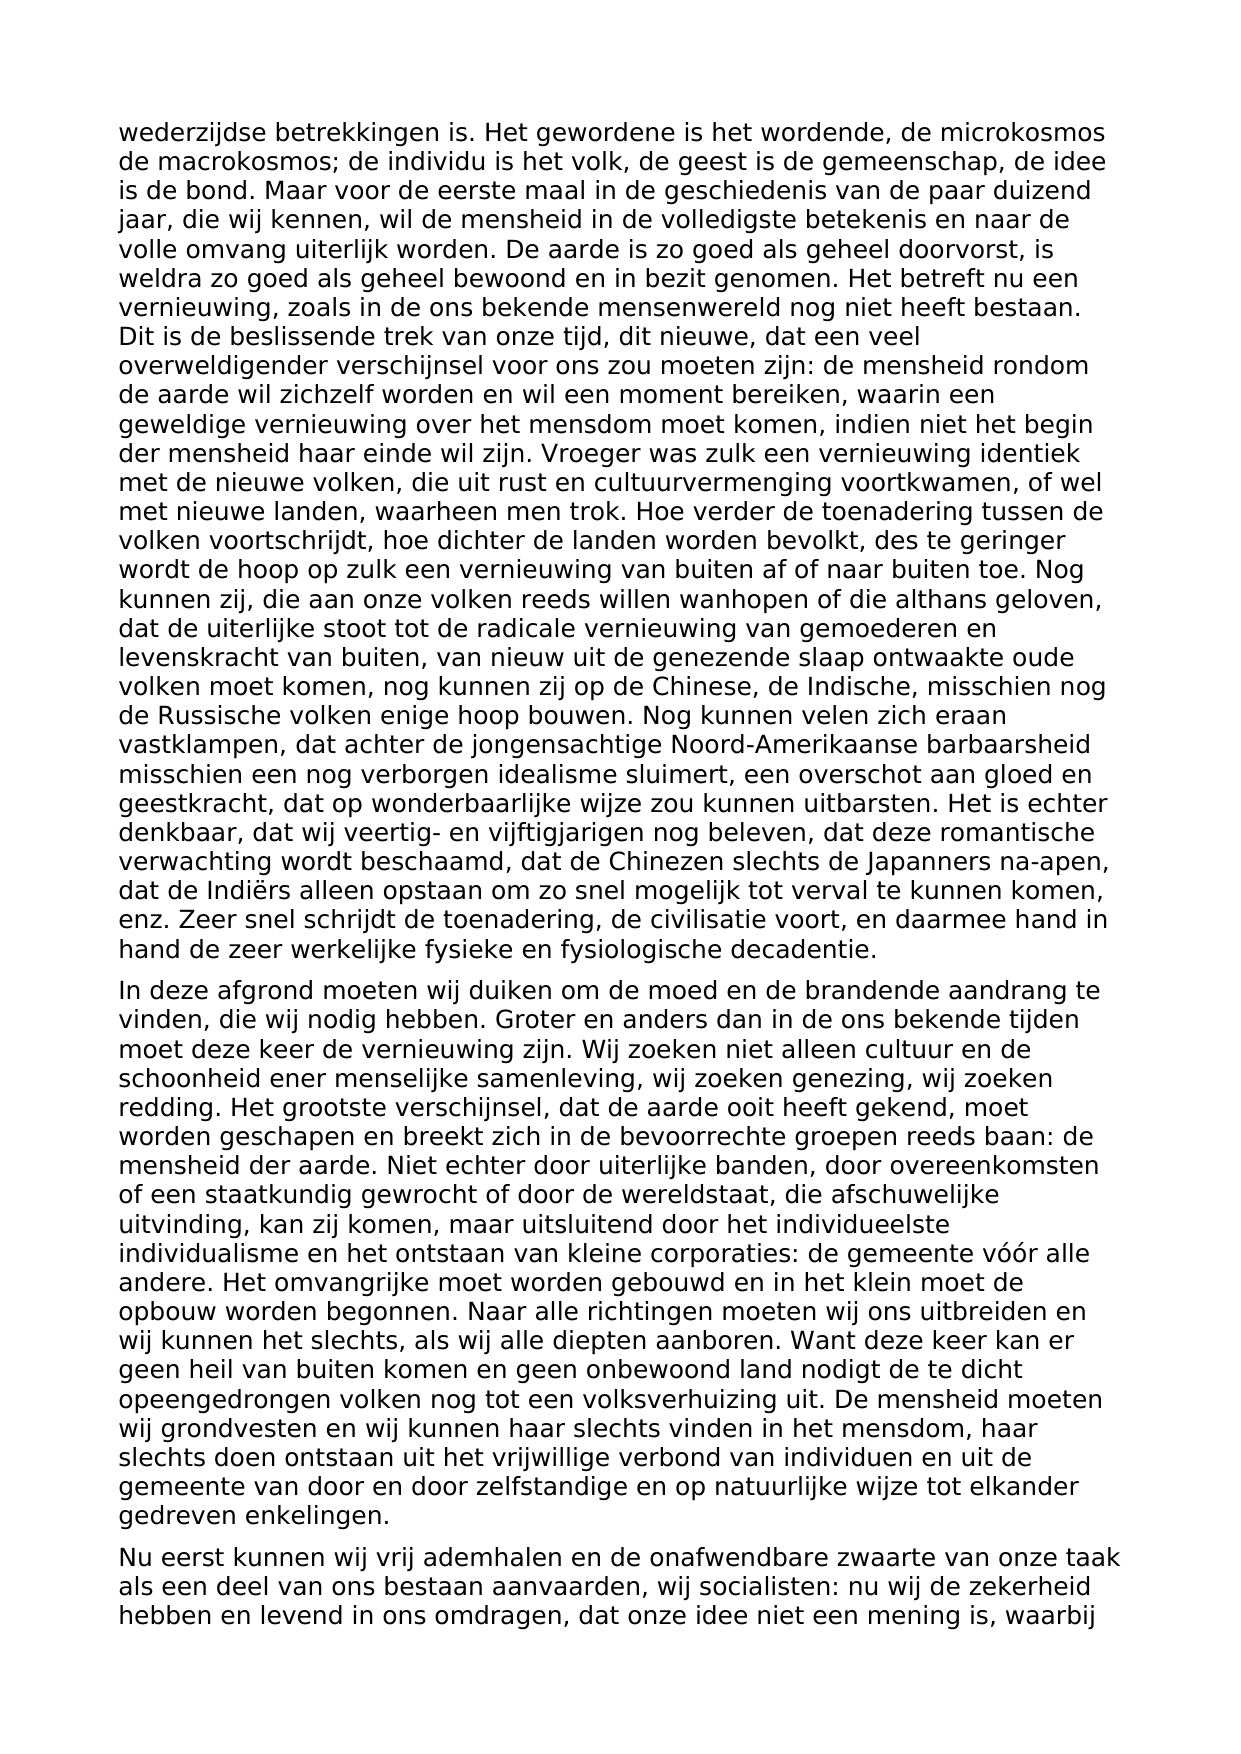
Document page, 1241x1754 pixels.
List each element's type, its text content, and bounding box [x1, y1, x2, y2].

text In deze afgrond moeten wij duiken om de moed en de brandende aandrang te vinden, die wij nodig hebben. Groter en anders dan in de ons bekende tijden moet deze keer de vernieuwing zijn. Wij zoeken niet alleen cultuur en de schoonheid ener menselijke samenleving, wij zoeken genezing, wij zoeken redding. Het grootste verschijnsel, dat de aarde ooit heeft gekend, moet worden geschapen en breekt zich in de bevoorrechte groepen reeds baan: de mensheid der aarde. Niet echter door uiterlijke banden, door overeenkomsten of een staatkundig gewrocht of door de wereldstaat, die afschuwelijke uitvinding, kan zij komen, maar uitsluitend door het individueelste individualisme en het ontstaan van kleine corporaties: de gemeente vóór alle andere. Het omvangrijke moet worden gebouwd en in het klein moet de opbouw worden begonnen. Naar alle richtingen moeten wij ons uitbreiden en wij kunnen het slechts, als wij alle diepten aanboren. Want deze keer kan er geen heil van buiten komen en geen onbewoond land nodigt de te dicht opeengedrongen volken nog tot een volksverhuizing uit. De mensheid moeten wij grondvesten en wij kunnen haar slechts vinden in het mensdom, haar slechts doen ontstaan uit het vrijwillige verbond van individuen en uit de gemeente van door en door zelfstandige en op natuurlijke wijze tot elkander gedreven enkelingen. [118, 976, 1122, 1531]
text wederzijdse betrekkingen is. Het gewordene is het wordende, de microkosmos de macrokosmos; de individu is het volk, de geest is de gemeenschap, de idee is de bond. Maar voor de eerste maal in de geschiedenis van de paar duizend jaar, die wij kennen, wil de mensheid in de volledigste betekenis en naar de volle omvang uiterlijk worden. De aarde is zo goed als geheel doorvorst, is weldra zo goed als geheel bewoond en in bezit genomen. Het betreft nu een vernieuwing, zoals in de ons bekende mensenwereld nog niet heeft bestaan. Dit is de beslissende trek van onze tijd, dit nieuwe, dat een veel overweldigender verschijnsel voor ons zou moeten zijn: de mensheid rondom de aarde wil zichzelf worden en wil een moment bereiken, waarin een geweldige vernieuwing over het mensdom moet komen, indien niet het begin der mensheid haar einde wil zijn. Vroeger was zulk een vernieuwing identiek met de nieuwe volken, die uit rust en cultuurvermenging voortkwamen, of wel met nieuwe landen, waarheen men trok. Hoe verder de toenadering tussen de volken voortschrijdt, hoe dichter de landen worden bevolkt, des te geringer wordt de hoop op zulk een vernieuwing van buiten af of naar buiten toe. Nog kunnen zij, die aan onze volken reeds willen wanhopen of die althans geloven, dat de uiterlijke stoot tot de radicale vernieuwing van gemoederen en levenskracht van buiten, van nieuw uit de genezende slaap ontwaakte oude volken moet komen, nog kunnen zij op de Chinese, de Indische, misschien nog de Russische volken enige hoop bouwen. Nog kunnen velen zich eraan vastklampen, dat achter de jongensachtige Noord-Amerikaanse barbaarsheid misschien een nog verborgen idealisme sluimert, een overschot aan gloed en geestkracht, dat op wonderbaarlijke wijze zou kunnen uitbarsten. Het is echter denkbaar, dat wij veertig- en vijftigjarigen nog beleven, dat deze romantische verwachting wordt beschaamd, dat de Chinezen slechts de Japanners na-apen, dat de Indiërs alleen opstaan om zo snel mogelijk tot verval te kunnen komen, enz. Zeer snel schrijdt de toenadering, de civilisatie voort, en daarmee hand in hand de zeer werkelijke fysieke en fysiologische decadentie. [118, 118, 1122, 964]
text Nu eerst kunnen wij vrij ademhalen en de onafwendbare zwaarte van onze taak als een deel van ons bestaan aanvaarden, wij socialisten: nu wij de zekerheid hebben en levend in ons omdragen, dat onze idee niet een mening is, waarbij [118, 1543, 1122, 1631]
